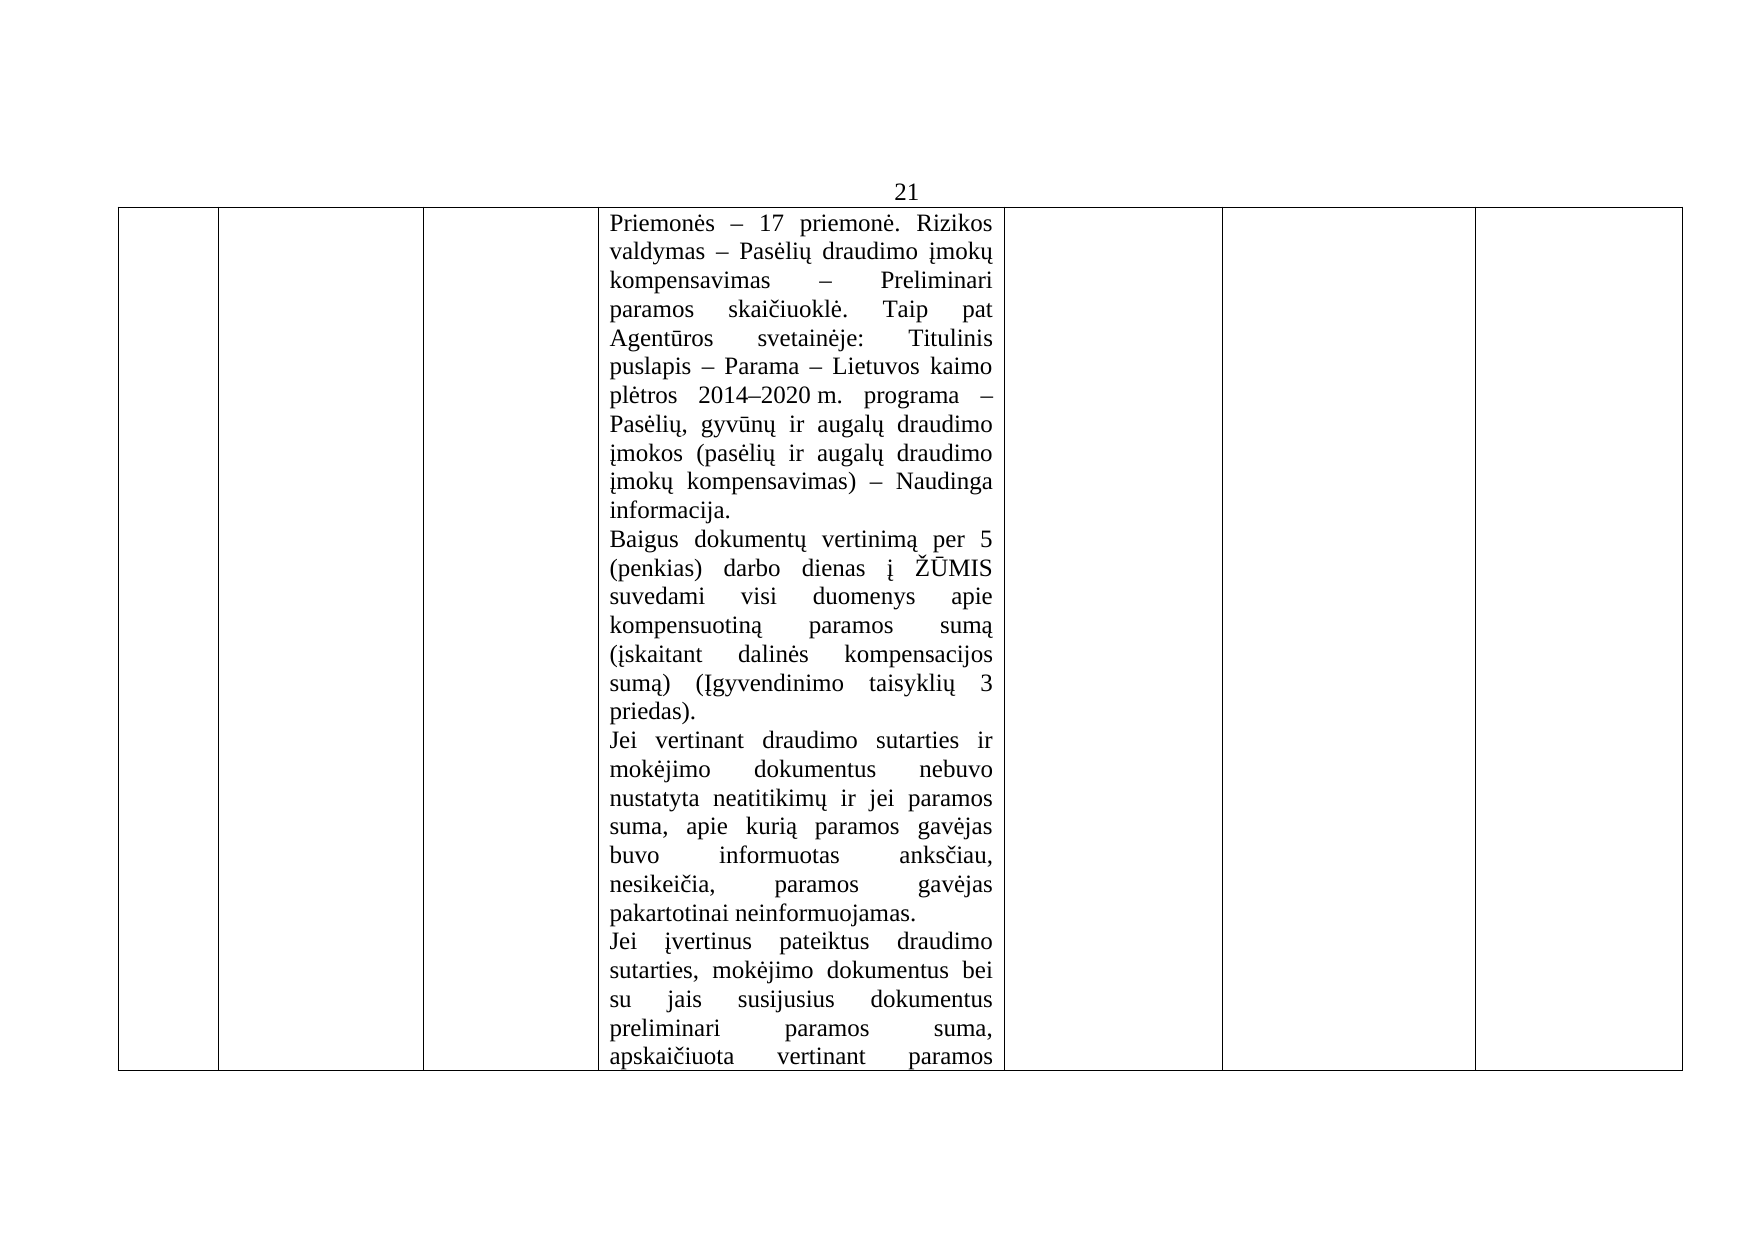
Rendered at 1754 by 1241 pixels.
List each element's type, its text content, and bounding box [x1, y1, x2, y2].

table_cell [424, 208, 598, 1070]
table_cell [119, 208, 218, 1070]
table_cell Priemonės – 17 priemonė. Rizikos valdymas – Pasėlių draudimo įmokų kompensavimas – Preliminari paramos skaičiuoklė. Taip pat Agentūros svetainėje: Titulinis puslapis – Parama – Lietuvos kaimo plėtros 2014–2020 m. programa – Pasėlių, gyvūnų ir augalų draudimo įmokos (pasėlių ir augalų draudimo įmokų kompensavimas) – Naudinga informacija. Baigus dokumentų vertinimą per 5 (penkias) darbo dienas į ŽŪMIS suvedami visi duomenys apie kompensuotiną paramos sumą (įskaitant dalinės kompensacijos sumą) (Įgyvendinimo taisyklių 3 priedas). Jei vertinant draudimo sutarties ir mokėjimo dokumentus nebuvo nustatyta neatitikimų ir jei paramos suma, apie kurią paramos gavėjas buvo informuotas anksčiau, nesikeičia, paramos gavėjas pakartotinai neinformuojamas. Jei įvertinus pateiktus draudimo sutarties, mokėjimo dokumentus bei su jais susijusius dokumentus preliminari paramos suma, apskaičiuota vertinant paramos [599, 208, 1004, 1070]
table_cell [1005, 208, 1222, 1070]
table_cell [1476, 208, 1682, 1070]
table_cell [1223, 208, 1475, 1070]
table_cell [219, 208, 423, 1070]
